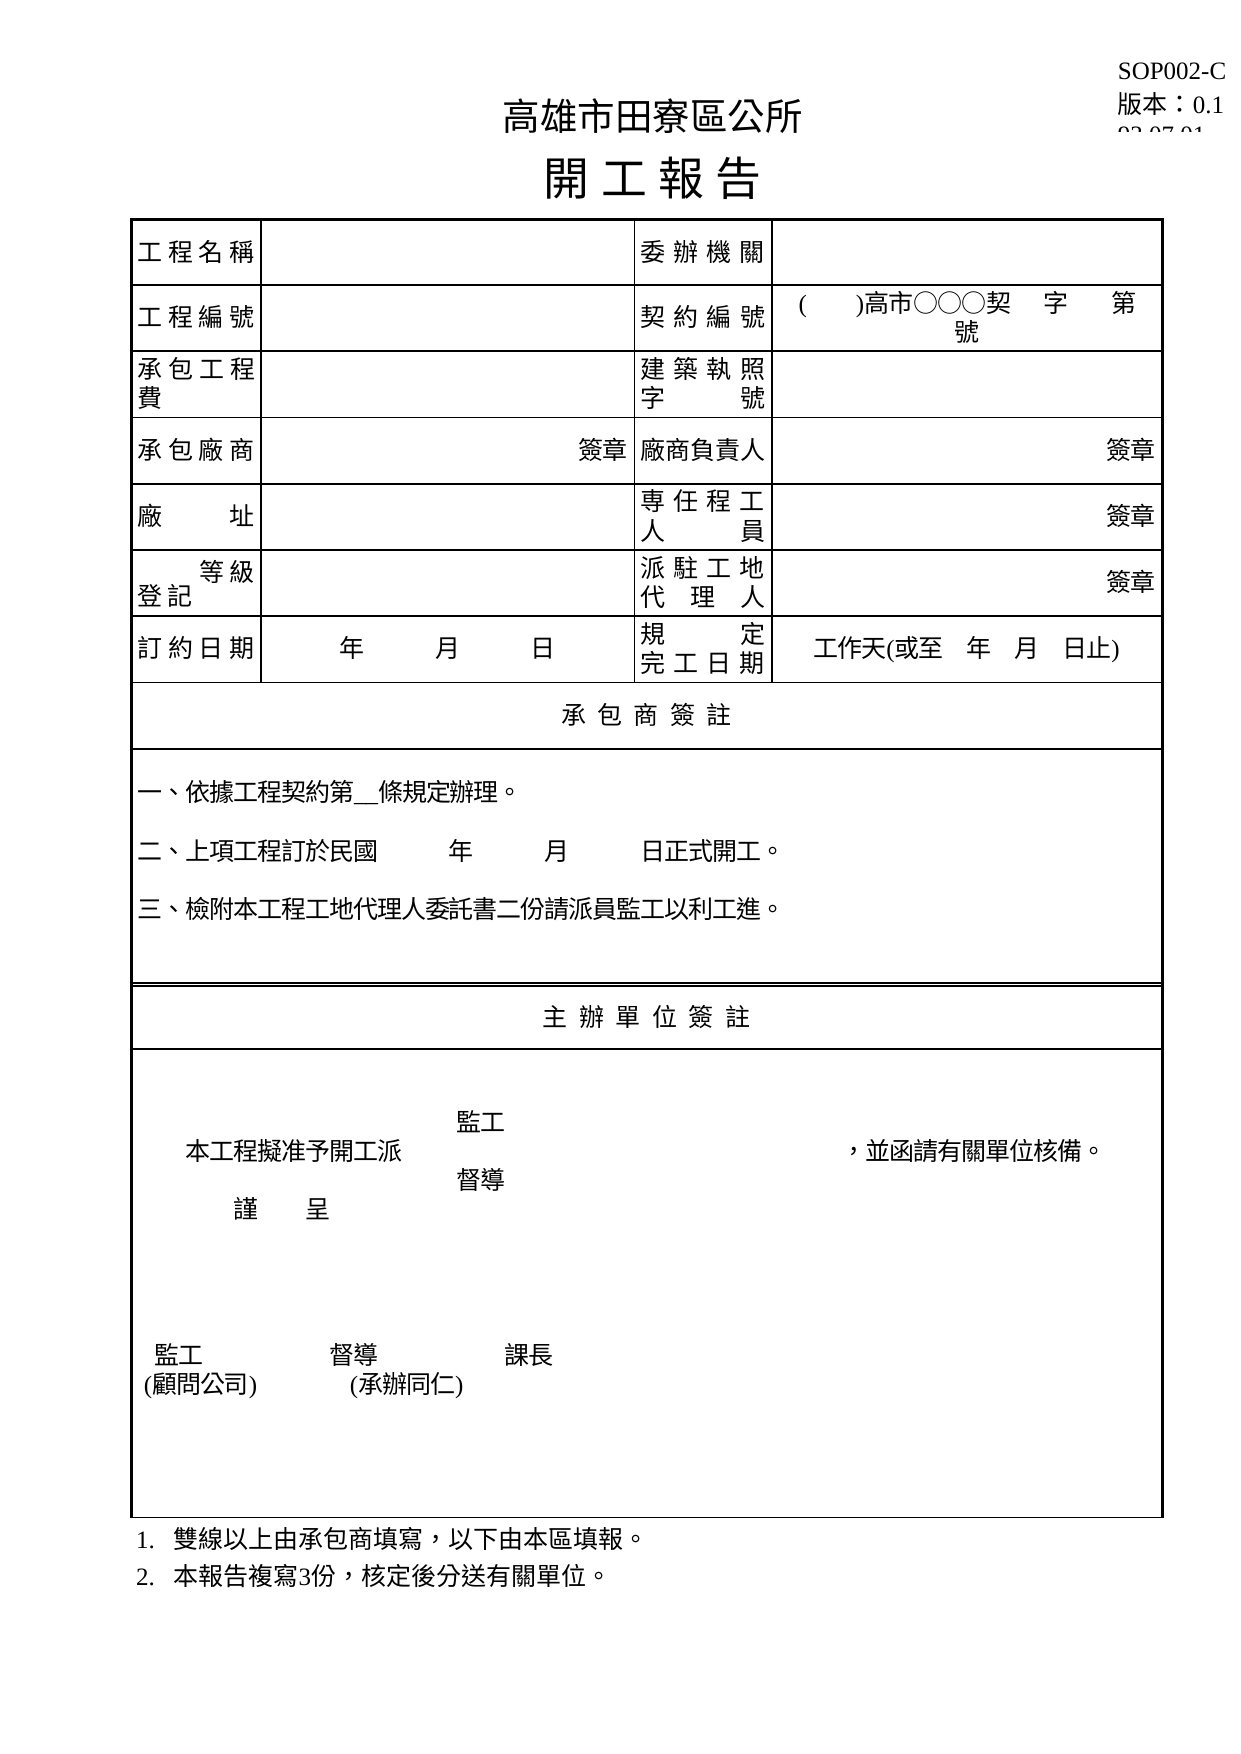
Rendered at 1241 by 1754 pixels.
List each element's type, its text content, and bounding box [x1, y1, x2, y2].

table_cell 承包廠商 [133, 418, 260, 483]
table_cell 工程編號 [133, 286, 260, 350]
table_cell 専任程工 人員 [635, 485, 771, 549]
text SOP002-C [1118, 57, 1240, 85]
table_cell 規定 完工日期 [635, 617, 771, 682]
table_cell 簽章 [262, 418, 634, 483]
table_cell 簽章 [773, 418, 1161, 483]
text 開 工 報 告 [136, 153, 1169, 205]
table_cell [262, 352, 634, 417]
table_cell 工作天(或至 年 月 日止) [773, 617, 1161, 682]
text 版本：0.1 [1118, 85, 1240, 121]
table_cell 登記等級 字號 [133, 551, 260, 615]
text 93.07.01 [1118, 121, 1240, 132]
table_cell 建築執照 字號 [635, 352, 771, 417]
table_cell 承 包 商 簽 註 [133, 683, 1161, 748]
table_header 工程名稱 [133, 221, 260, 284]
table_cell 承包工程費 [133, 352, 260, 417]
table_cell 監工 本工程擬准予開工派 ，並函請有關單位核備。 督導 謹 呈 監工 督導 課長 (顧問公司) (承辦同仁) [133, 1050, 1161, 1516]
table_cell 一、依據工程契約第__條規定辦理。 二、上項工程訂於民國 年 月 日正式開工。 三、檢附本工程工地代理人委託書二份請派員監工以利工進。 [133, 750, 1161, 982]
table_header [262, 221, 634, 284]
table_cell ( )高市○○○契 字 第 號 [773, 286, 1161, 350]
text 高雄市田寮區公所 [136, 50, 1240, 141]
table_header 委辦機關 [635, 221, 771, 284]
table_cell [262, 286, 634, 350]
table_cell 簽章 [773, 485, 1161, 549]
table_cell 簽章 [773, 551, 1161, 615]
table_cell 主 辦 單 位 簽 註 [133, 987, 1161, 1048]
table_cell [262, 551, 634, 615]
table_cell [773, 352, 1161, 417]
table_cell 廠址 [133, 485, 260, 549]
list 雙線以上由承包商填寫，以下由本區填報。 [136, 1518, 1169, 1556]
table_cell 廠商負責人 [635, 418, 771, 483]
list 本報告複寫3份，核定後分送有關單位。 [136, 1556, 1169, 1593]
table_cell 年 月 日 [262, 617, 634, 682]
table_cell 訂約日期 [133, 617, 260, 682]
table_header [773, 221, 1161, 284]
table_cell 派駐工地 代理人 [635, 551, 771, 615]
table_cell [262, 485, 634, 549]
table_cell 契約編號 [635, 286, 771, 350]
